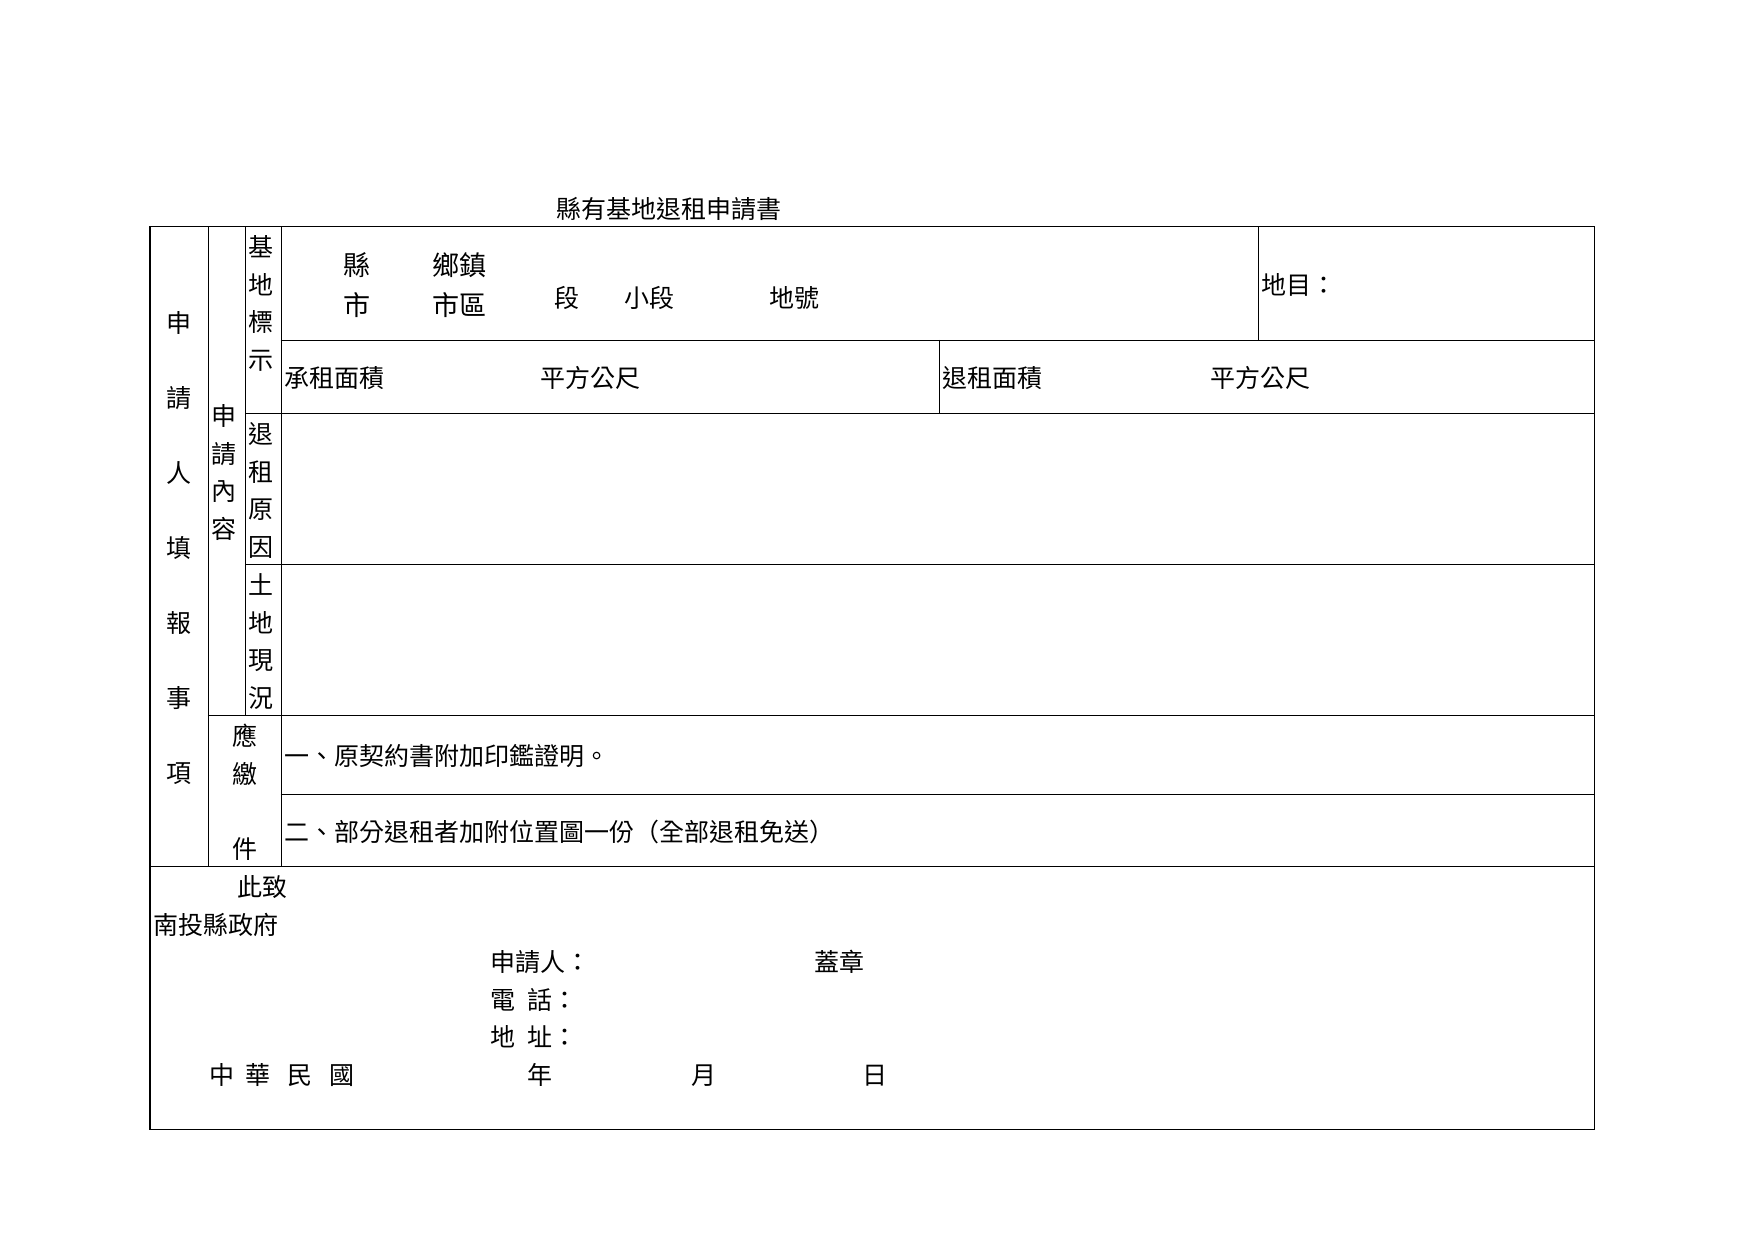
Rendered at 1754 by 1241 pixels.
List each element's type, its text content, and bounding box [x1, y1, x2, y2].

table_cell 退租面積 平方公尺 [940, 341, 1594, 413]
table_header 申請內容 [209, 227, 245, 715]
table_cell 此致 南投縣政府 申請人： 蓋章 電 話： 地 址： 中 華 民 國 年 月 日 [151, 867, 1594, 1129]
table_header 基地標示 [246, 227, 281, 413]
table_header 地目： [1259, 227, 1594, 340]
table_cell 一、原契約書附加印鑑證明。 [282, 716, 1594, 793]
table_cell 土地現況 [246, 565, 281, 715]
table_cell 退租原因 [246, 414, 281, 564]
table_cell [282, 414, 1594, 564]
table_header 申 請 人 填 報 事 項 [151, 227, 208, 866]
table_header 縣市 鄉鎮市區 段 小段 地號 [282, 227, 1258, 340]
table_cell 二、部分退租者加附位置圖一份（全部退租免送） [282, 795, 1594, 866]
table_cell [282, 565, 1594, 715]
text 縣有基地退租申請書 [150, 189, 1604, 226]
table_cell 承租面積 平方公尺 [282, 341, 939, 413]
table_cell 應 繳 件 [209, 716, 281, 866]
